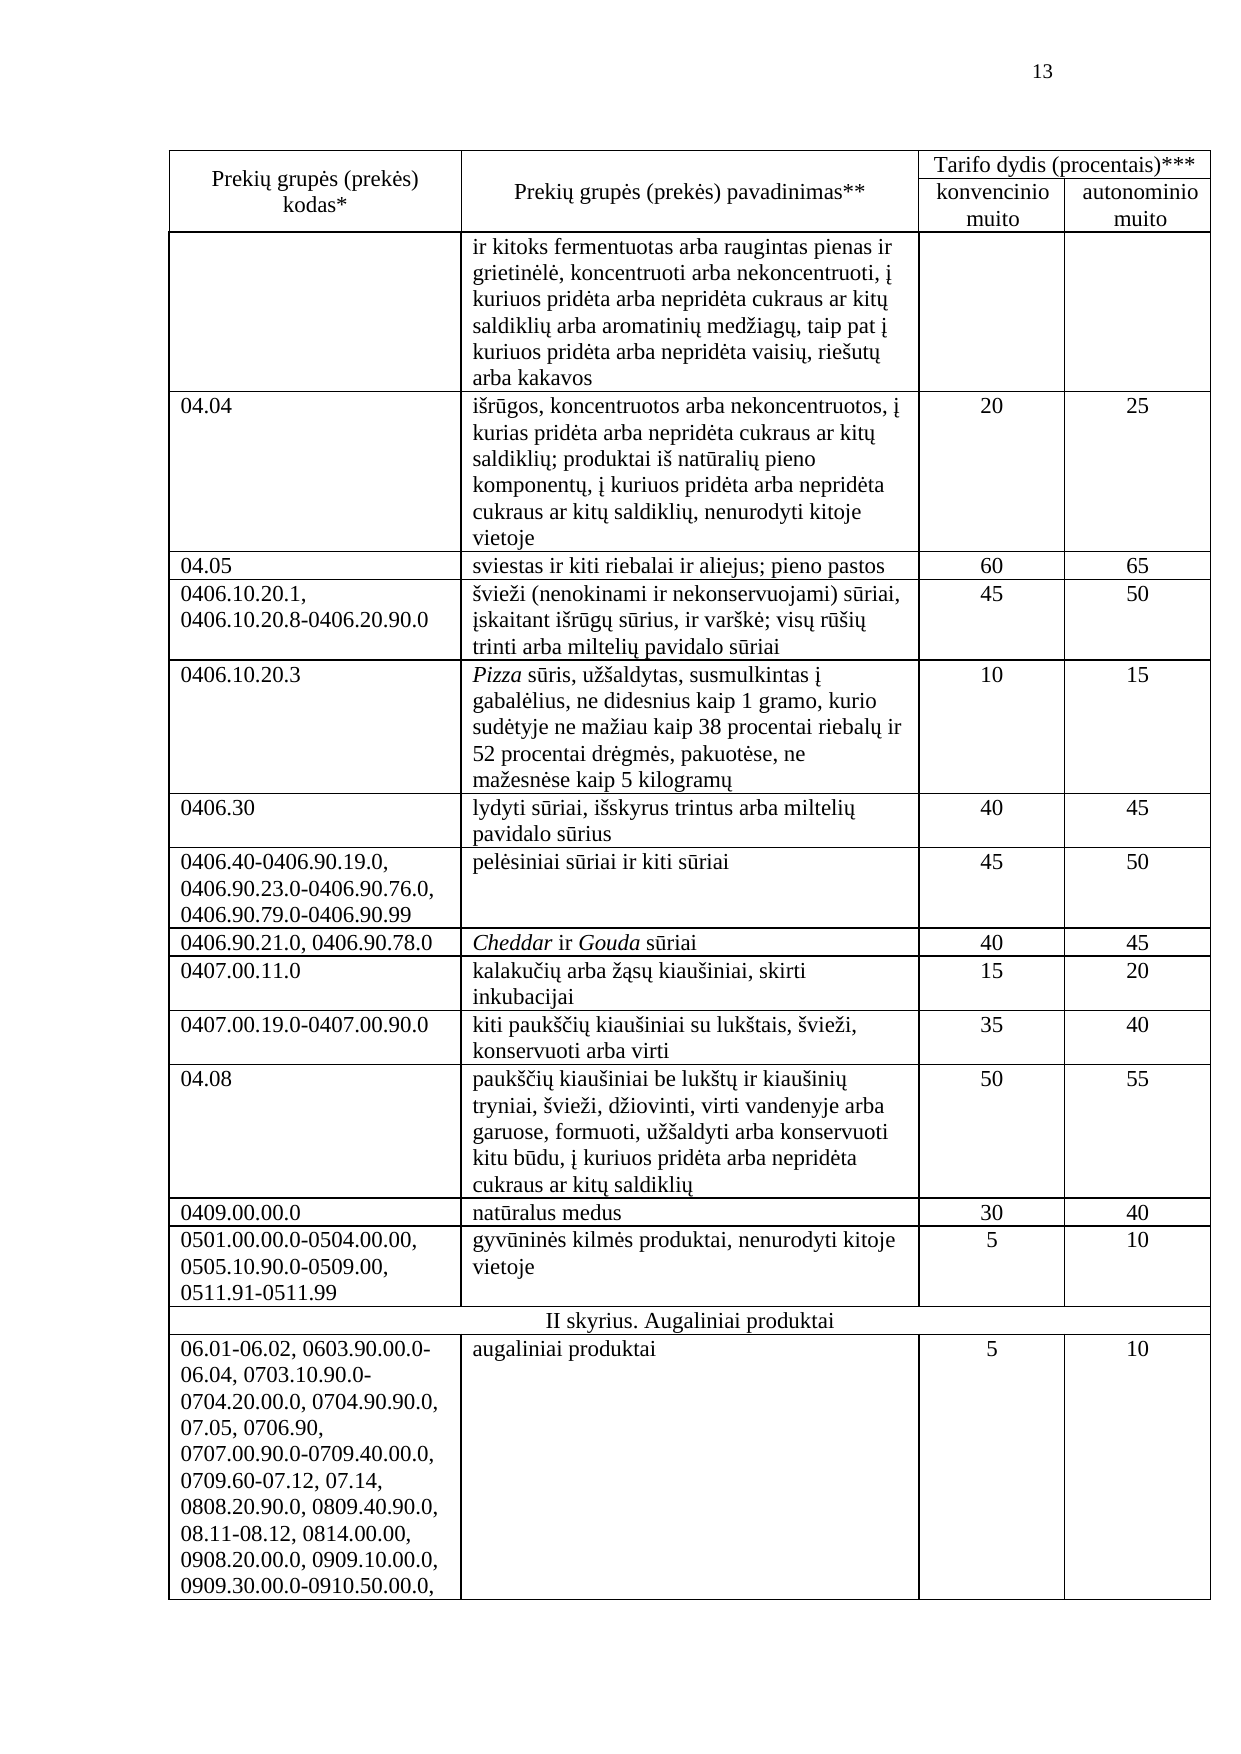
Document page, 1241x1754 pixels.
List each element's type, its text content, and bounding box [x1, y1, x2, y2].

table_header Prekių grupės (prekės) pavadinimas** [462, 151, 918, 231]
table_cell Cheddar ir Gouda sūriai [462, 929, 918, 955]
table_cell 40 [1065, 1199, 1210, 1225]
table_cell augaliniai produktai [462, 1335, 918, 1599]
table_cell 25 [1065, 392, 1210, 551]
table_cell 0406.10.20.1, 0406.10.20.8-0406.20.90.0 [170, 580, 460, 659]
table_cell [1065, 233, 1210, 391]
table_cell 50 [920, 1065, 1064, 1197]
table_cell lydyti sūriai, išskyrus trintus arba miltelių pavidalo sūrius [462, 794, 918, 847]
table_cell 10 [920, 661, 1064, 792]
table_cell kalakučių arba žąsų kiaušiniai, skirti inkubacijai [462, 957, 918, 1009]
table_cell 40 [1065, 1011, 1210, 1064]
table_cell 40 [920, 929, 1064, 955]
table_cell švieži (nenokinami ir nekonservuojami) sūriai, įskaitant išrūgų sūrius, ir varškė; visų rūšių trinti arba miltelių pavidalo sūriai [462, 580, 918, 659]
table_cell gyvūninės kilmės produktai, nenurodyti kitoje vietoje [462, 1227, 918, 1306]
table_cell natūralus medus [462, 1199, 918, 1225]
table_cell 60 [920, 552, 1064, 578]
table_cell 45 [920, 848, 1064, 927]
table_cell 06.01-06.02, 0603.90.00.0-06.04, 0703.10.90.0-0704.20.00.0, 0704.90.90.0, 07.05, 0706.90, 0707.00.90.0-0709.40.00.0, 0709.60-07.12, 07.14, 0808.20.90.0, 0809.40.90.0, 08.11-08.12, 0814.00.00, 0908.20.00.0, 0909.10.00.0, 0909.30.00.0-0910.50.00.0, [170, 1335, 460, 1599]
table_cell kiti paukščių kiaušiniai su lukštais, švieži, konservuoti arba virti [462, 1011, 918, 1064]
table_cell autonominio muito [1065, 179, 1210, 231]
table_cell 20 [920, 392, 1064, 551]
table_cell sviestas ir kiti riebalai ir aliejus; pieno pastos [462, 552, 918, 578]
table_cell 04.04 [170, 392, 460, 551]
table_cell 0407.00.11.0 [170, 957, 460, 1009]
table_cell 45 [1065, 929, 1210, 955]
table_cell 45 [920, 580, 1064, 659]
table_cell II skyrius. Augaliniai produktai [170, 1307, 1210, 1333]
table_cell 0406.90.21.0, 0406.90.78.0 [170, 929, 460, 955]
table_cell 10 [1065, 1335, 1210, 1599]
table_cell 55 [1065, 1065, 1210, 1197]
table_cell 20 [1065, 957, 1210, 1009]
table_header Tarifo dydis (procentais)*** [919, 151, 1210, 177]
table_cell 10 [1065, 1227, 1210, 1306]
table_cell 04.08 [170, 1065, 460, 1197]
table_header Prekių grupės (prekės) kodas* [170, 151, 461, 231]
table_cell 0406.40-0406.90.19.0, 0406.90.23.0-0406.90.76.0, 0406.90.79.0-0406.90.99 [170, 848, 460, 927]
table_cell 04.05 [170, 552, 460, 578]
table_cell paukščių kiaušiniai be lukštų ir kiaušinių tryniai, švieži, džiovinti, virti vandenyje arba garuose, formuoti, užšaldyti arba konservuoti kitu būdu, į kuriuos pridėta arba nepridėta cukraus ar kitų saldiklių [462, 1065, 918, 1197]
table_cell 40 [920, 794, 1064, 847]
table_cell 0406.30 [170, 794, 460, 847]
table_cell 0407.00.19.0-0407.00.90.0 [170, 1011, 460, 1064]
table_cell 50 [1065, 580, 1210, 659]
table_cell [170, 233, 460, 391]
table_cell ir kitoks fermentuotas arba raugintas pienas ir grietinėlė, koncentruoti arba nekoncentruoti, į kuriuos pridėta arba nepridėta cukraus ar kitų saldiklių arba aromatinių medžiagų, taip pat į kuriuos pridėta arba nepridėta vaisių, riešutų arba kakavos [462, 233, 918, 391]
table_cell 0501.00.00.0-0504.00.00, 0505.10.90.0-0509.00, 0511.91-0511.99 [170, 1227, 460, 1306]
table_cell konvencinio muito [919, 179, 1064, 231]
table_cell 5 [920, 1335, 1064, 1599]
table_cell pelėsiniai sūriai ir kiti sūriai [462, 848, 918, 927]
table_cell išrūgos, koncentruotos arba nekoncentruotos, į kurias pridėta arba nepridėta cukraus ar kitų saldiklių; produktai iš natūralių pieno komponentų, į kuriuos pridėta arba nepridėta cukraus ar kitų saldiklių, nenurodyti kitoje vietoje [462, 392, 918, 551]
table_cell 65 [1065, 552, 1210, 578]
table_cell 5 [920, 1227, 1064, 1306]
table_cell 0409.00.00.0 [170, 1199, 460, 1225]
table_cell 15 [920, 957, 1064, 1009]
table_cell 50 [1065, 848, 1210, 927]
table_cell Pizza sūris, užšaldytas, susmulkintas į gabalėlius, ne didesnius kaip 1 gramo, kurio sudėtyje ne mažiau kaip 38 procentai riebalų ir 52 procentai drėgmės, pakuotėse, ne mažesnėse kaip 5 kilogramų [462, 661, 918, 792]
table_cell 35 [920, 1011, 1064, 1064]
table_cell [920, 233, 1064, 391]
table_cell 45 [1065, 794, 1210, 847]
table_cell 15 [1065, 661, 1210, 792]
table_cell 30 [920, 1199, 1064, 1225]
table_cell 0406.10.20.3 [170, 661, 460, 792]
